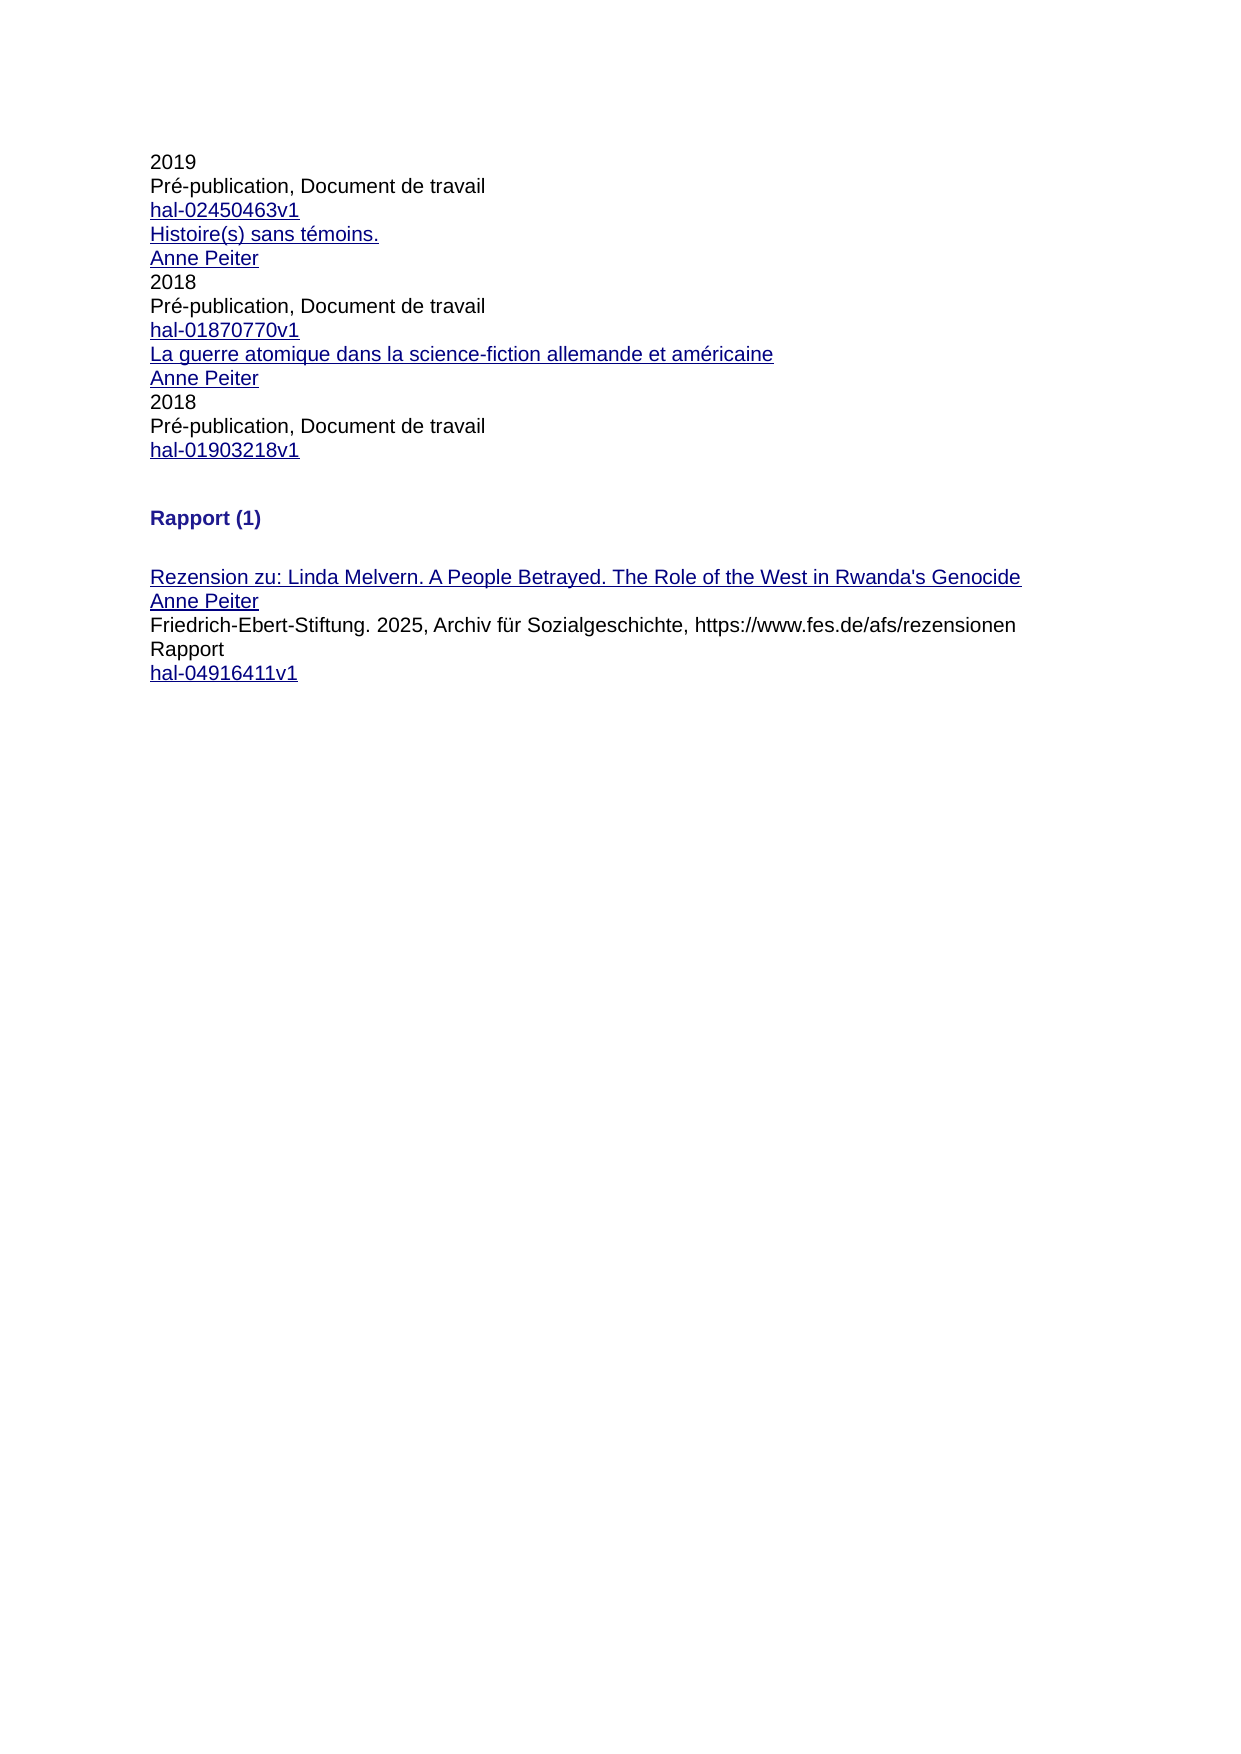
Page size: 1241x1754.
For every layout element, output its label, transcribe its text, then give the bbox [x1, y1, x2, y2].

subtitle Rapport (1) [150, 506, 1090, 530]
table_cell Histoire(s) sans témoins. Anne Peiter 2018 Pré-publication, Document de travail hal-01870770v1 [150, 222, 1090, 342]
table_header Rezension zu: Linda Melvern. A People Betrayed. The Role of the West in Rwanda's Genocide Anne Peiter Friedrich-Ebert-Stiftung. 2025, Archiv für Sozialgeschichte, https://www.fes.de/afs/rezensionen Rapport hal-04916411v1 [150, 565, 1090, 684]
table_cell La guerre atomique dans la science-fiction allemande et américaine Anne Peiter 2018 Pré-publication, Document de travail hal-01903218v1 [150, 342, 1090, 461]
table_cell 2019 Pré-publication, Document de travail hal-02450463v1 [150, 150, 1090, 222]
